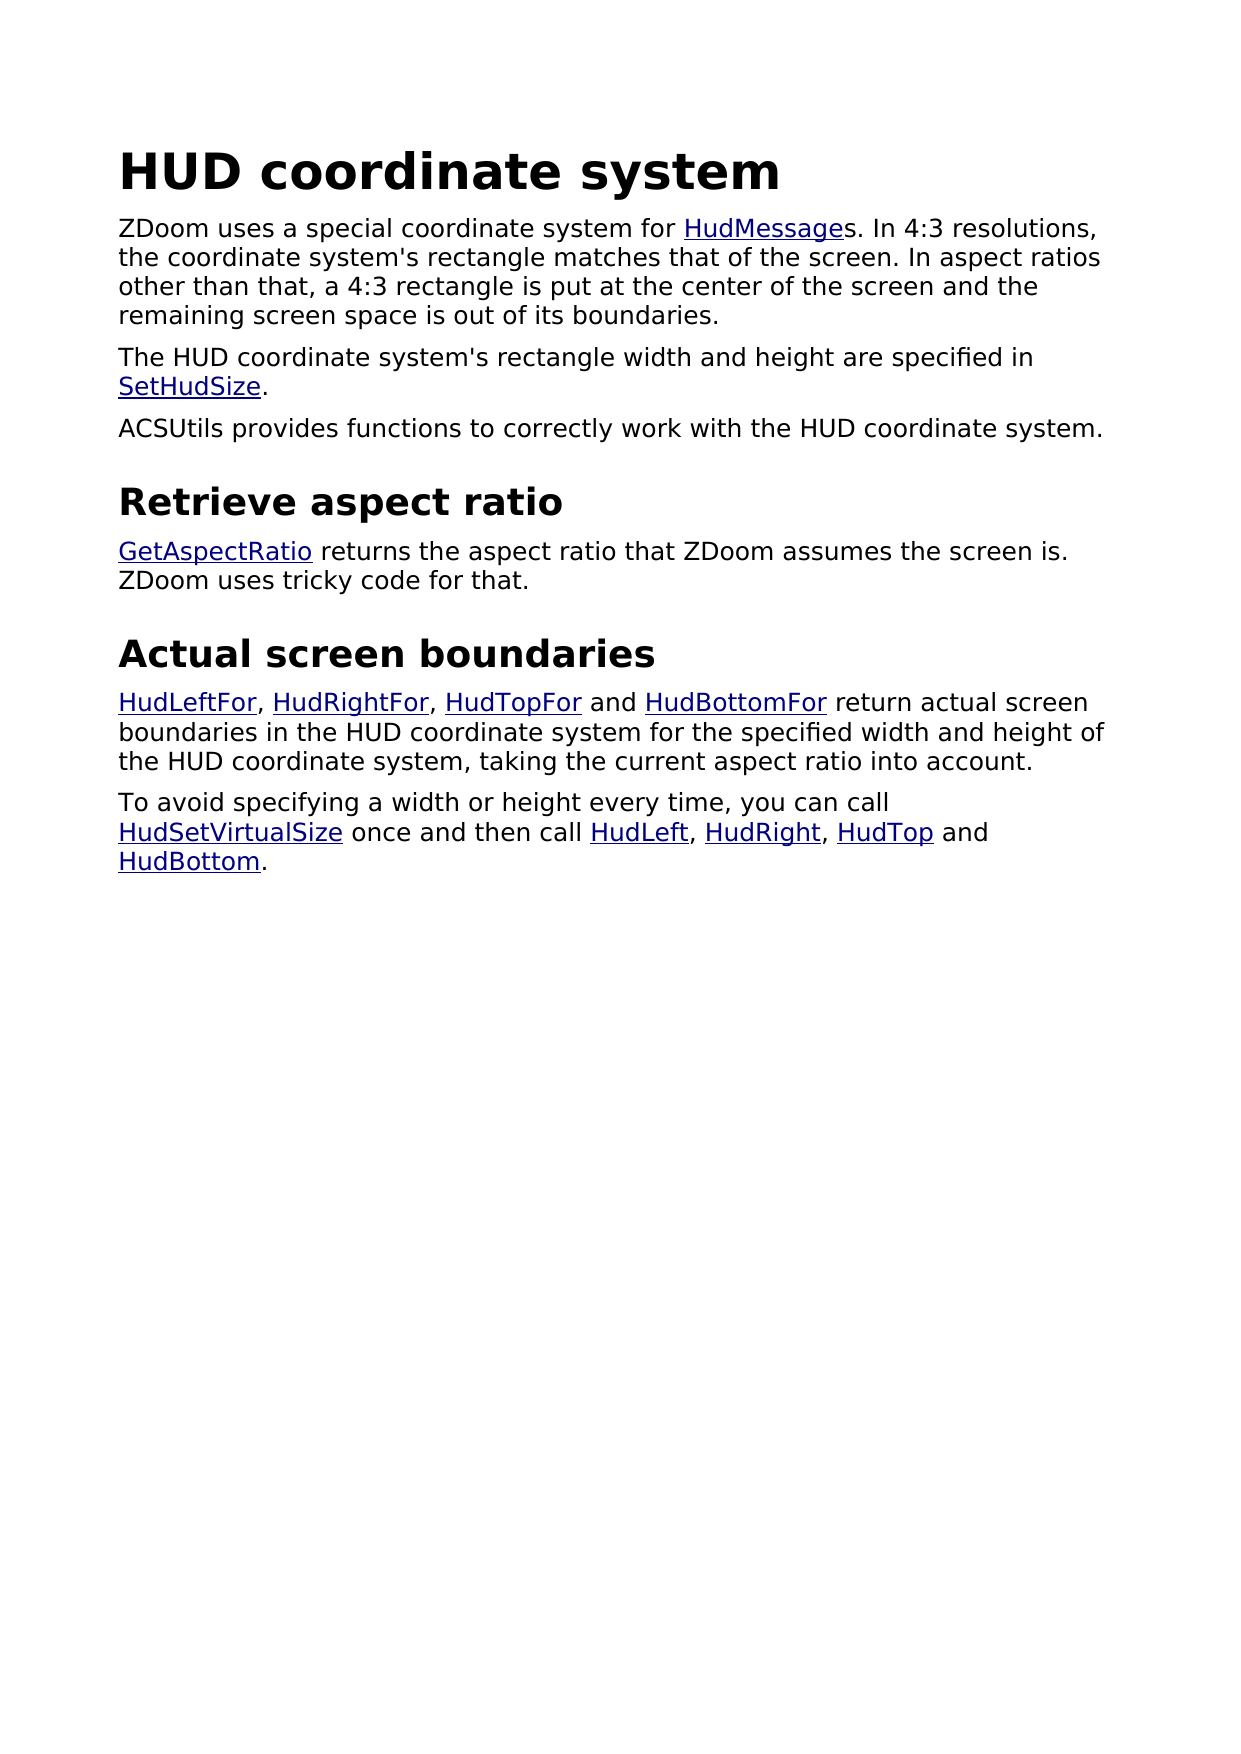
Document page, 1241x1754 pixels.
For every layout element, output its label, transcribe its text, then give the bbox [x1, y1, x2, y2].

text ACSUtils provides functions to correctly work with the HUD coordinate system. [118, 414, 1122, 443]
text To avoid specifying a width or height every time, you can call HudSetVirtualSize once and then call HudLeft, HudRight, HudTop and HudBottom. [118, 789, 1122, 876]
subtitle HUD coordinate system [118, 143, 1122, 201]
text ZDoom uses a special coordinate system for HudMessages. In 4:3 resolutions, the coordinate system's rectangle matches that of the screen. In aspect ratios other than that, a 4:3 rectangle is put at the center of the screen and the remaining screen space is out of its boundaries. [118, 214, 1122, 331]
text GetAspectRatio returns the aspect ratio that ZDoom assumes the screen is. ZDoom uses tricky code for that. [118, 537, 1122, 595]
text HudLeftFor, HudRightFor, HudTopFor and HudBottomFor return actual screen boundaries in the HUD coordinate system for the specified width and height of the HUD coordinate system, taking the current aspect ratio into account. [118, 689, 1122, 776]
subtitle Retrieve aspect ratio [118, 481, 1122, 524]
subtitle Actual screen boundaries [118, 632, 1122, 676]
text The HUD coordinate system's rectangle width and height are specified in SetHudSize. [118, 343, 1122, 401]
